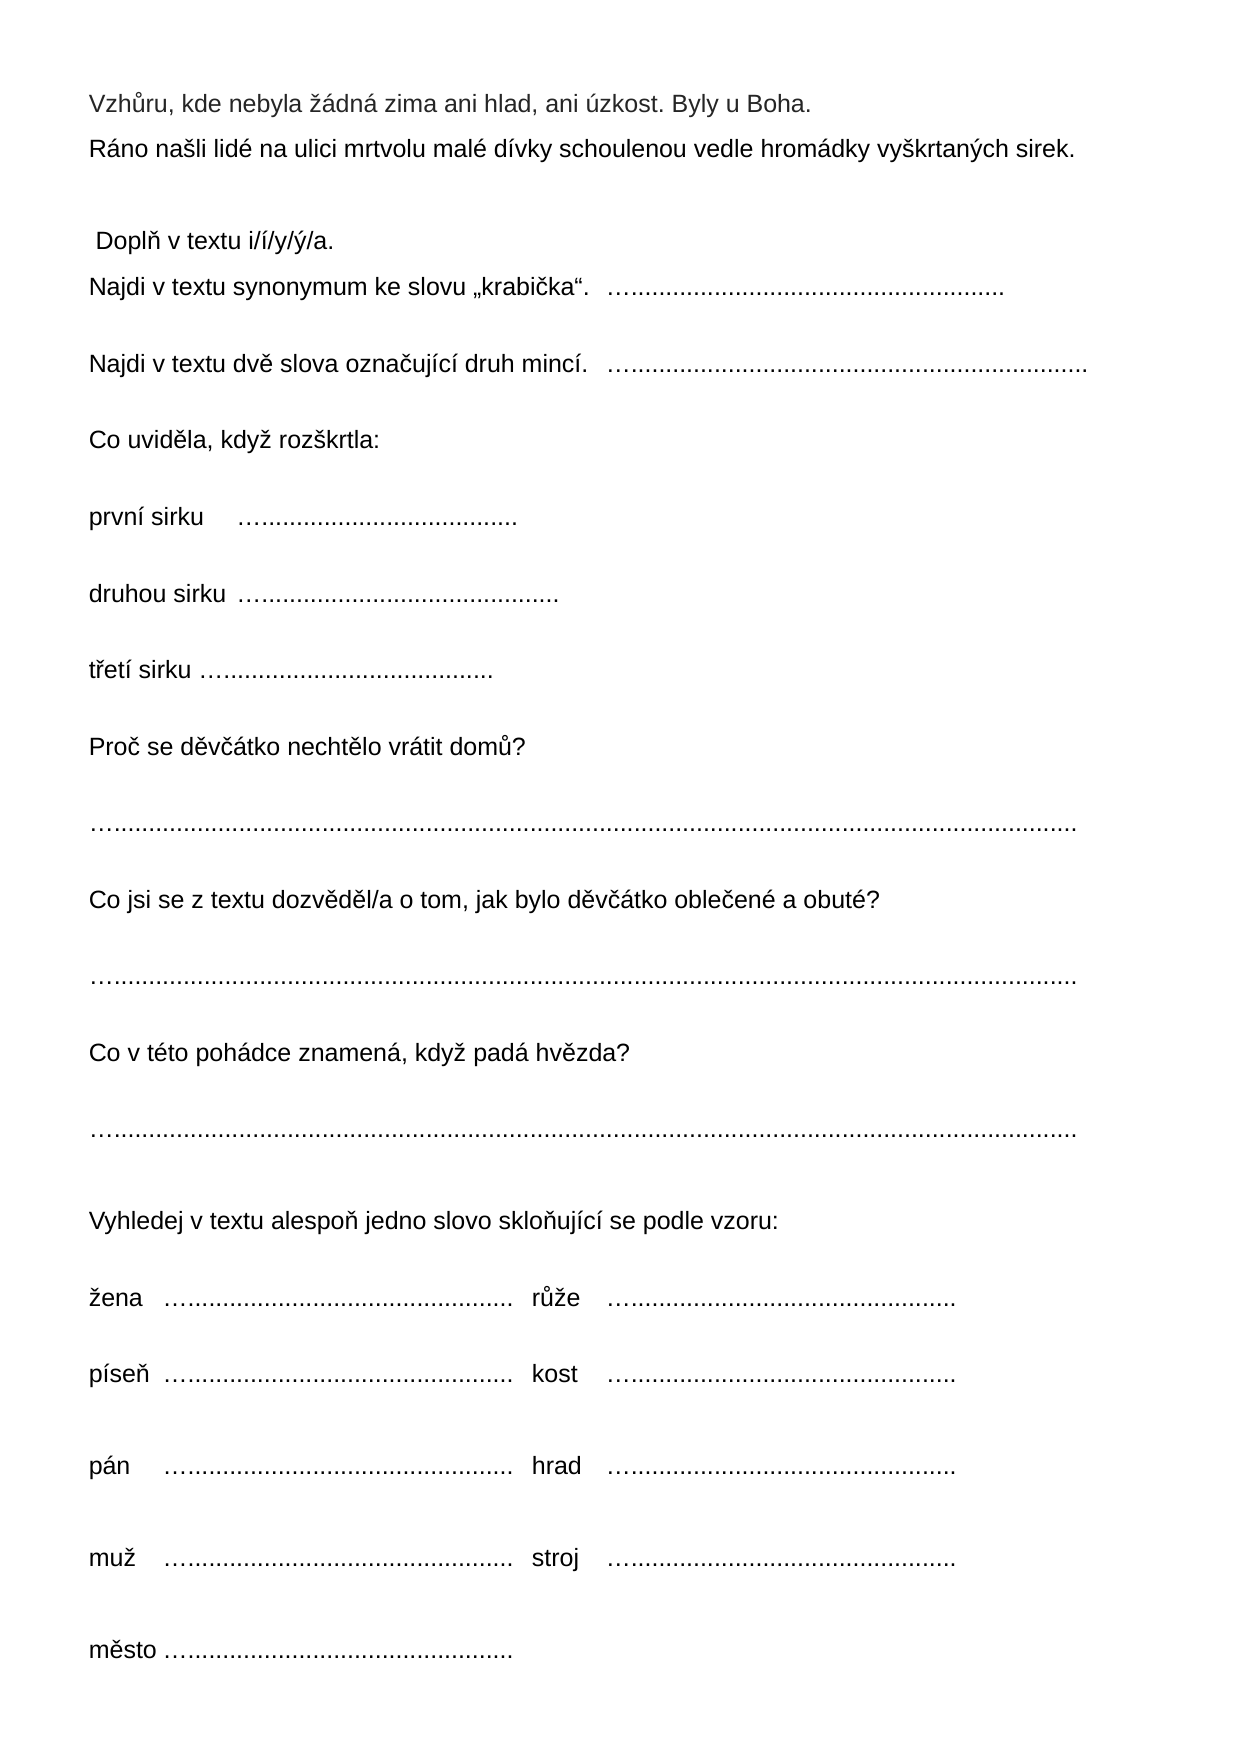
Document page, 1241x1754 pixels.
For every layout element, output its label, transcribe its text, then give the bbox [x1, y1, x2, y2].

text druhou sirku …........................................... [88, 578, 1152, 607]
text Doplň v textu i/í/y/ý/a. [88, 226, 1152, 255]
text Proč se děvčátko nechtělo vrátit domů? [88, 732, 1152, 760]
text Vyhledej v textu alespoň jedno slovo skloňující se podle vzoru: [88, 1206, 1152, 1235]
text Co jsi se z textu dozvěděl/a o tom, jak bylo děvčátko oblečené a obuté? [88, 885, 1152, 913]
text Ráno našli lidé na ulici mrtvolu malé dívky schoulenou vedle hromádky vyškrtaných sirek. [88, 134, 1152, 163]
text …........................................................................................................................................... [88, 961, 1152, 990]
text pán …............................................... hrad …............................................... [88, 1451, 1152, 1480]
text Co v této pohádce znamená, když padá hvězda? [88, 1038, 1152, 1067]
text …........................................................................................................................................... [88, 1114, 1152, 1143]
text žena …............................................... růže …............................................... [88, 1283, 1152, 1312]
text třetí sirku …....................................... [88, 655, 1152, 684]
text Najdi v textu dvě slova označující druh mincí. ….................................................................. [88, 349, 1152, 378]
text Co uviděla, když rozškrtla: [88, 425, 1152, 454]
text muž …............................................... stroj …............................................... [88, 1543, 1152, 1572]
text město …............................................... [88, 1635, 1152, 1664]
text Najdi v textu synonymum ke slovu „krabička“. …...................................................... [88, 272, 1152, 301]
text …........................................................................................................................................... [88, 808, 1152, 837]
text první sirku …..................................... [88, 502, 1152, 531]
text Vzhůru, kde nebyla žádná zima ani hlad, ani úzkost. Byly u Boha. [88, 88, 1152, 117]
text píseň …............................................... kost …............................................... [88, 1359, 1152, 1388]
